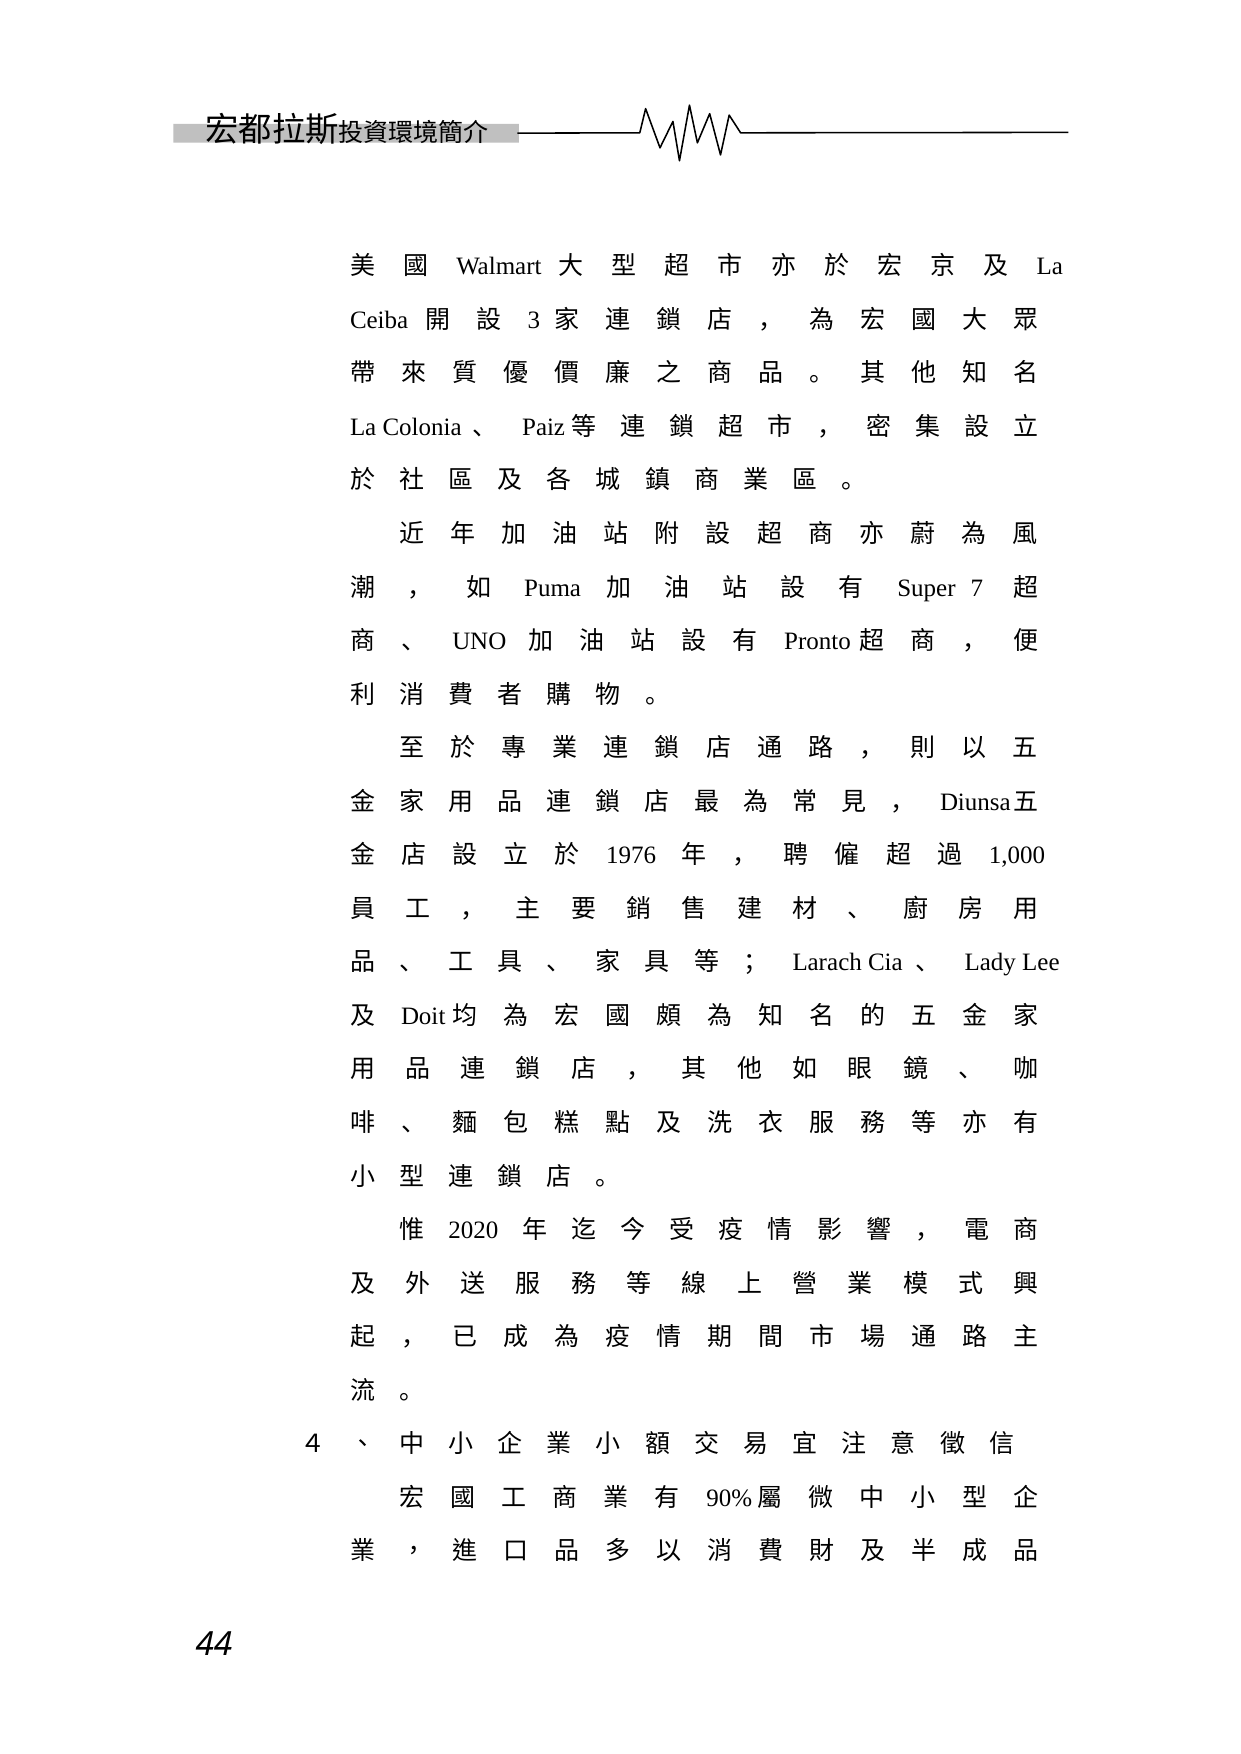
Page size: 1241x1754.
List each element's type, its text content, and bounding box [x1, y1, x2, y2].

text 宏國工商業有90%屬微中小型企業，進口品多以消費財及半成品 [325, 1469, 1063, 1576]
text ４、中小企業小額交易宜注意徵信 [276, 1415, 1063, 1469]
text 美國Walmart大型超市亦於宏京及La Ceiba開設3家連鎖店，為宏國大眾帶來質優價廉之商品。其他知名La Colonia、Paiz等連鎖超市，密集設立於社區及各城鎮商業區。 [325, 237, 1063, 505]
text 至於專業連鎖店通路，則以五金家用品連鎖店最為常見，Diunsa五金店設立於1976年，聘僱超過1,000員工，主要銷售建材、廚房用品、工具、家具等；Larach Cia、Lady Lee及Doit均為宏國頗為知名的五金家用品連鎖店，其他如眼鏡、咖啡、麵包糕點及洗衣服務等亦有小型連鎖店。 [325, 719, 1063, 1201]
text 近年加油站附設超商亦蔚為風潮，如Puma加油站設有Super 7超商、UNO加油站設有Pronto超商，便利消費者購物。 [325, 505, 1063, 719]
text 惟2020年迄今受疫情影響，電商及外送服務等線上營業模式興起，已成為疫情期間市場通路主流。 [325, 1201, 1063, 1415]
